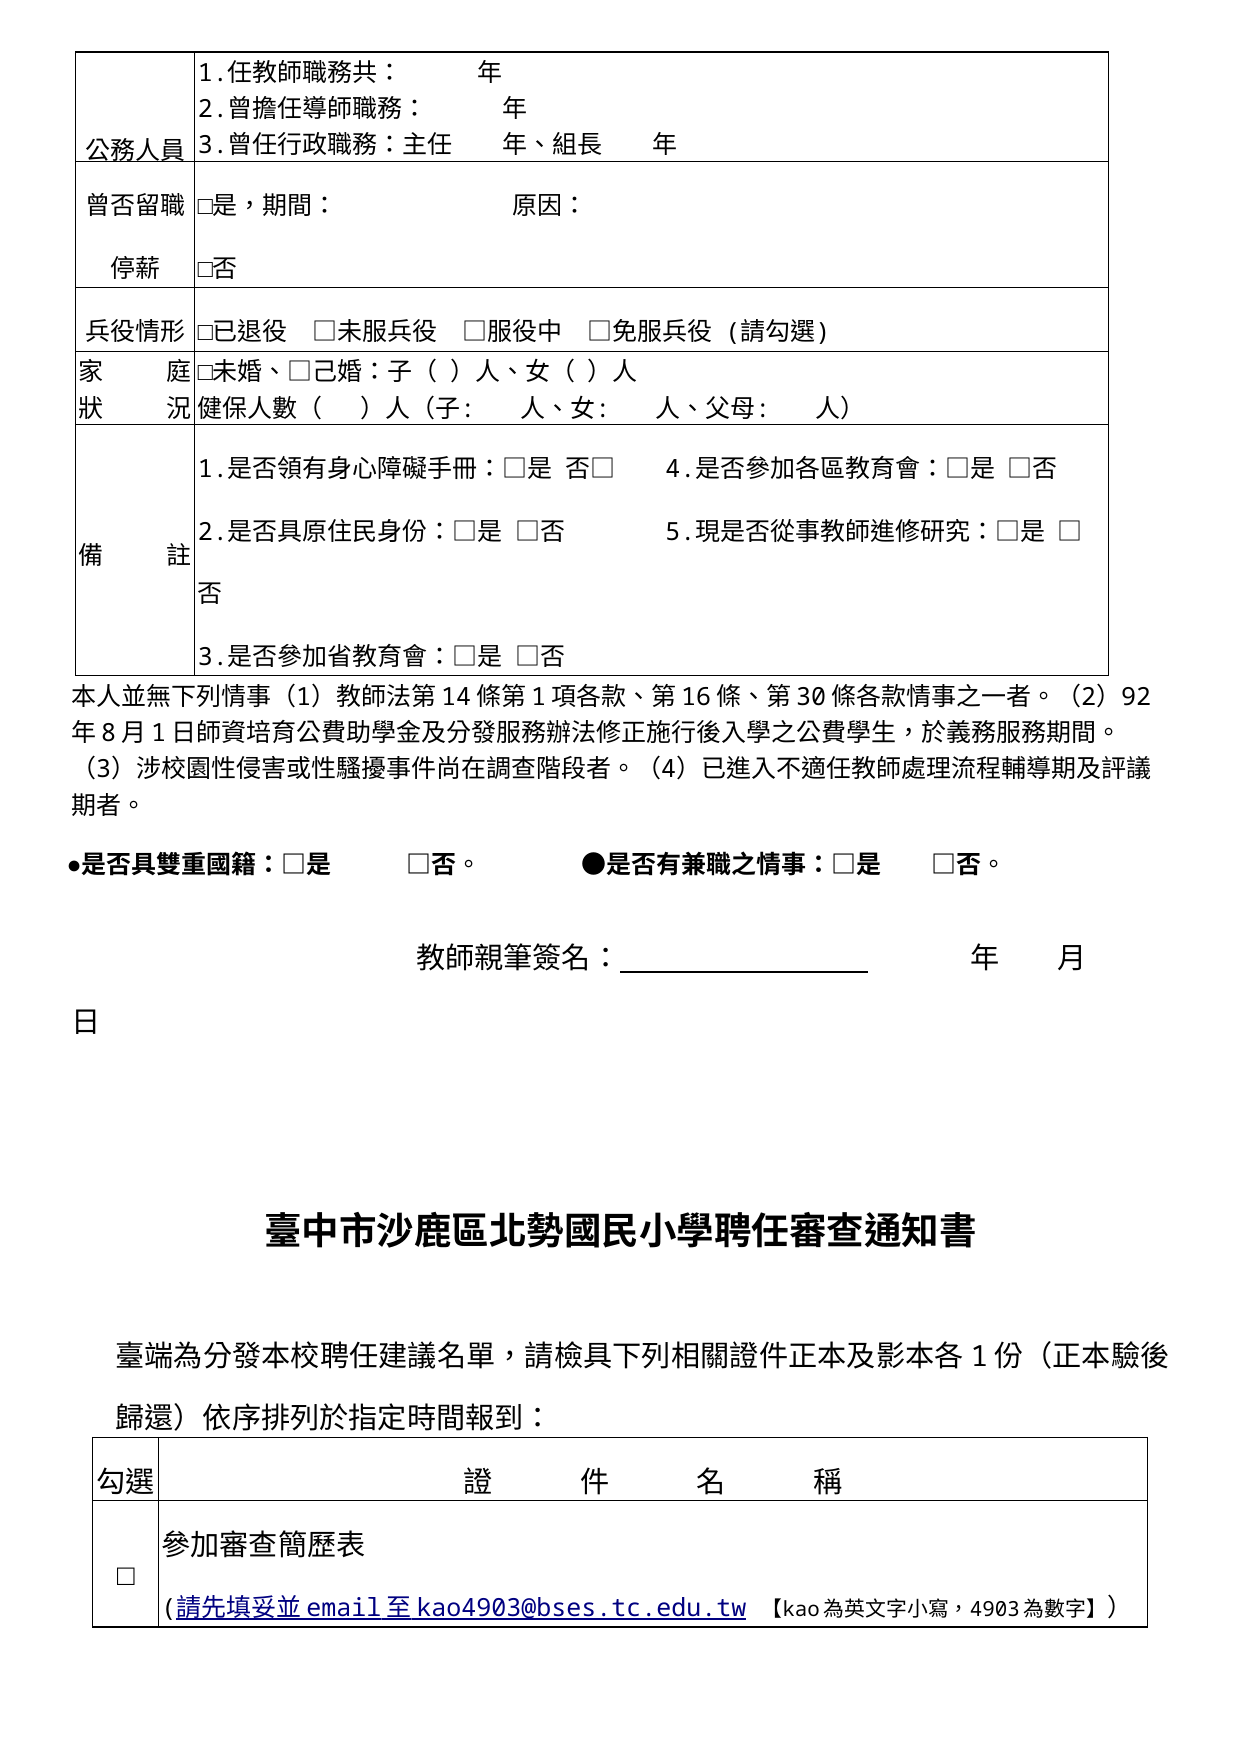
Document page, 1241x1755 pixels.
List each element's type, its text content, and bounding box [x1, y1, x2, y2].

table_cell 兵役情形 [76, 288, 194, 351]
text 臺中市沙鹿區北勢國民小學聘任審查通知書 [71, 1187, 1169, 1249]
table_cell □ [93, 1501, 158, 1626]
table_cell 1.任教師職務共： 年 2.曾擔任導師職務： 年 3.曾任行政職務：主任 年、組長 年 [195, 53, 1108, 161]
table_cell 公務人員 [76, 53, 194, 161]
table_header 證 件 名 稱 [159, 1438, 1147, 1500]
table_cell □未婚、□己婚：子（ ）人、女（ ）人 健保人數（ ）人（子: 人、女: 人、父母: 人） [195, 352, 1108, 424]
text ●是否具雙重國籍：□是 □否。 ●是否有兼職之情事：□是 □否。 [41, 821, 1169, 884]
table_cell 家 庭 狀 況 [76, 352, 194, 424]
table_cell □是，期間： 原因： □否 [195, 162, 1108, 287]
table_cell 曾否留職停薪 [76, 162, 194, 287]
table_cell □已退役 □未服兵役 □服役中 □免服兵役 (請勾選) [195, 288, 1108, 351]
text 臺端為分發本校聘任建議名單，請檢具下列相關證件正本及影本各1份（正本驗後歸還）依序排列於指定時間報到： [115, 1312, 1169, 1437]
table_cell 1.是否領有身心障礙手冊：□是 否□ 4.是否參加各區教育會：□是 □否 2.是否具原住民身份：□是 □否 5.現是否從事教師進修研究：□是 □否 3.是否參加省教育會：□是 □否 [195, 425, 1108, 675]
table_cell 備 註 [76, 425, 194, 675]
table_cell 參加審查簡歷表 (請先填妥並email至kao4903@bses.tc.edu.tw 【kao為英文字小寫，4903為數字】） [159, 1501, 1147, 1626]
text 教師親筆簽名： 年 月 日 [71, 935, 1169, 1041]
table_header 勾選 [93, 1438, 158, 1500]
text 本人並無下列情事（1）教師法第14條第1項各款、第16條、第30條各款情事之一者。（2）92年8月1日師資培育公費助學金及分發服務辦法修正施行後入學之公費學生，於義務服務期間。（3）涉校園性侵害或性騷擾事件尚在調查階段者。（4）已進入不適任教師處理流程輔導期及評議期者。 [71, 676, 1169, 821]
